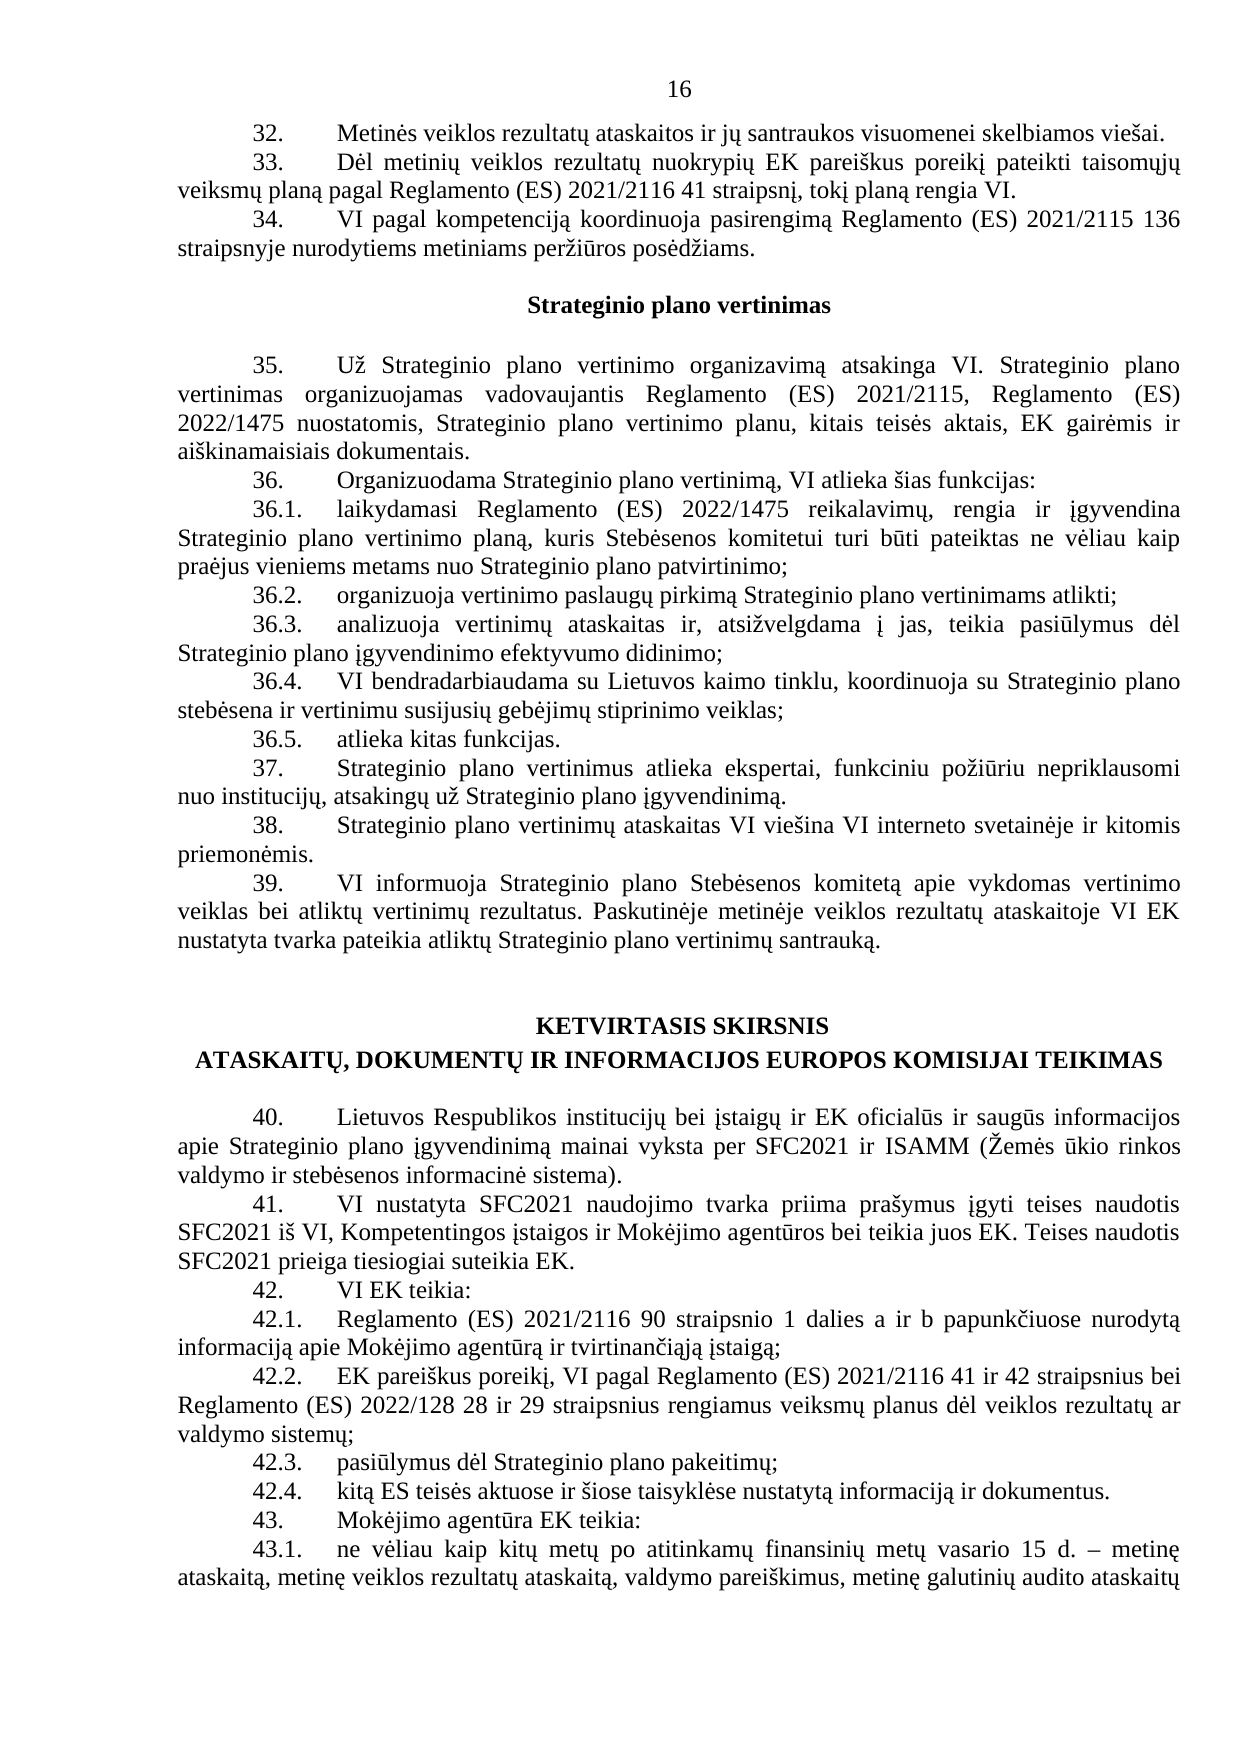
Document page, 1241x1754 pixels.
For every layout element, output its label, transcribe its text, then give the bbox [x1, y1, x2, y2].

text 35. Už Strateginio plano vertinimo organizavimą atsakinga VI. Strateginio plano vertinimas organizuojamas vadovaujantis Reglamento (ES) 2021/2115, Reglamento (ES) 2022/1475 nuostatomis, Strateginio plano vertinimo planu, kitais teisės aktais, EK gairėmis ir aiškinamaisiais dokumentais. [177, 350, 1181, 465]
text 37. Strateginio plano vertinimus atlieka ekspertai, funkciniu požiūriu nepriklausomi nuo institucijų, atsakingų už Strateginio plano įgyvendinimą. [177, 753, 1181, 810]
text 42.4. kitą ES teisės aktuose ir šiose taisyklėse nustatytą informaciją ir dokumentus. [177, 1476, 1181, 1505]
subtitle ATASKAITŲ, DOKUMENTŲ IR INFORMACIJOS EUROPOS KOMISIJAI TEIKIMAS [177, 1045, 1181, 1074]
text 43.1. ne vėliau kaip kitų metų po atitinkamų finansinių metų vasario 15 d. – metinę ataskaitą, metinę veiklos rezultatų ataskaitą, valdymo pareiškimus, metinę galutinių audito ataskaitų [177, 1534, 1181, 1591]
text 32. Metinės veiklos rezultatų ataskaitos ir jų santraukos visuomenei skelbiamos viešai. [177, 118, 1181, 147]
text 36. Organizuodama Strateginio plano vertinimą, VI atlieka šias funkcijas: [177, 465, 1181, 494]
text 34. VI pagal kompetenciją koordinuoja pasirengimą Reglamento (ES) 2021/2115 136 straipsnyje nurodytiems metiniams peržiūros posėdžiams. [177, 204, 1181, 262]
subtitle Strateginio plano vertinimas [177, 291, 1181, 319]
text 36.1. laikydamasi Reglamento (ES) 2022/1475 reikalavimų, rengia ir įgyvendina Strateginio plano vertinimo planą, kuris Stebėsenos komitetui turi būti pateiktas ne vėliau kaip praėjus vieniems metams nuo Strateginio plano patvirtinimo; [177, 494, 1181, 580]
text 36.2. organizuoja vertinimo paslaugų pirkimą Strateginio plano vertinimams atlikti; [177, 580, 1181, 609]
text 36.3. analizuoja vertinimų ataskaitas ir, atsižvelgdama į jas, teikia pasiūlymus dėl Strateginio plano įgyvendinimo efektyvumo didinimo; [177, 609, 1181, 666]
text 33. Dėl metinių veiklos rezultatų nuokrypių EK pareiškus poreikį pateikti taisomųjų veiksmų planą pagal Reglamento (ES) 2021/2116 41 straipsnį, tokį planą rengia VI. [177, 147, 1181, 204]
text 36.5. atlieka kitas funkcijas. [177, 724, 1181, 753]
text 39. VI informuoja Strateginio plano Stebėsenos komitetą apie vykdomas vertinimo veiklas bei atliktų vertinimų rezultatus. Paskutinėje metinėje veiklos rezultatų ataskaitoje VI EK nustatyta tvarka pateikia atliktų Strateginio plano vertinimų santrauką. [177, 868, 1181, 954]
text 42. VI EK teikia: [177, 1275, 1181, 1304]
text 43. Mokėjimo agentūra EK teikia: [177, 1505, 1181, 1534]
subtitle KETVIRTASIS SKIRSNIS [177, 1011, 1181, 1040]
text 41. VI nustatyta SFC2021 naudojimo tvarka priima prašymus įgyti teises naudotis SFC2021 iš VI, Kompetentingos įstaigos ir Mokėjimo agentūros bei teikia juos EK. Teises naudotis SFC2021 prieiga tiesiogiai suteikia EK. [177, 1189, 1181, 1275]
text 42.3. pasiūlymus dėl Strateginio plano pakeitimų; [177, 1447, 1181, 1476]
text 36.4. VI bendradarbiaudama su Lietuvos kaimo tinklu, koordinuoja su Strateginio plano stebėsena ir vertinimu susijusių gebėjimų stiprinimo veiklas; [177, 666, 1181, 724]
text 42.1. Reglamento (ES) 2021/2116 90 straipsnio 1 dalies a ir b papunkčiuose nurodytą informaciją apie Mokėjimo agentūrą ir tvirtinančiąją įstaigą; [177, 1304, 1181, 1361]
text 40. Lietuvos Respublikos institucijų bei įstaigų ir EK oficialūs ir saugūs informacijos apie Strateginio plano įgyvendinimą mainai vyksta per SFC2021 ir ISAMM (Žemės ūkio rinkos valdymo ir stebėsenos informacinė sistema). [177, 1102, 1181, 1189]
text 38. Strateginio plano vertinimų ataskaitas VI viešina VI interneto svetainėje ir kitomis priemonėmis. [177, 810, 1181, 868]
text 42.2. EK pareiškus poreikį, VI pagal Reglamento (ES) 2021/2116 41 ir 42 straipsnius bei Reglamento (ES) 2022/128 28 ir 29 straipsnius rengiamus veiksmų planus dėl veiklos rezultatų ar valdymo sistemų; [177, 1361, 1181, 1447]
